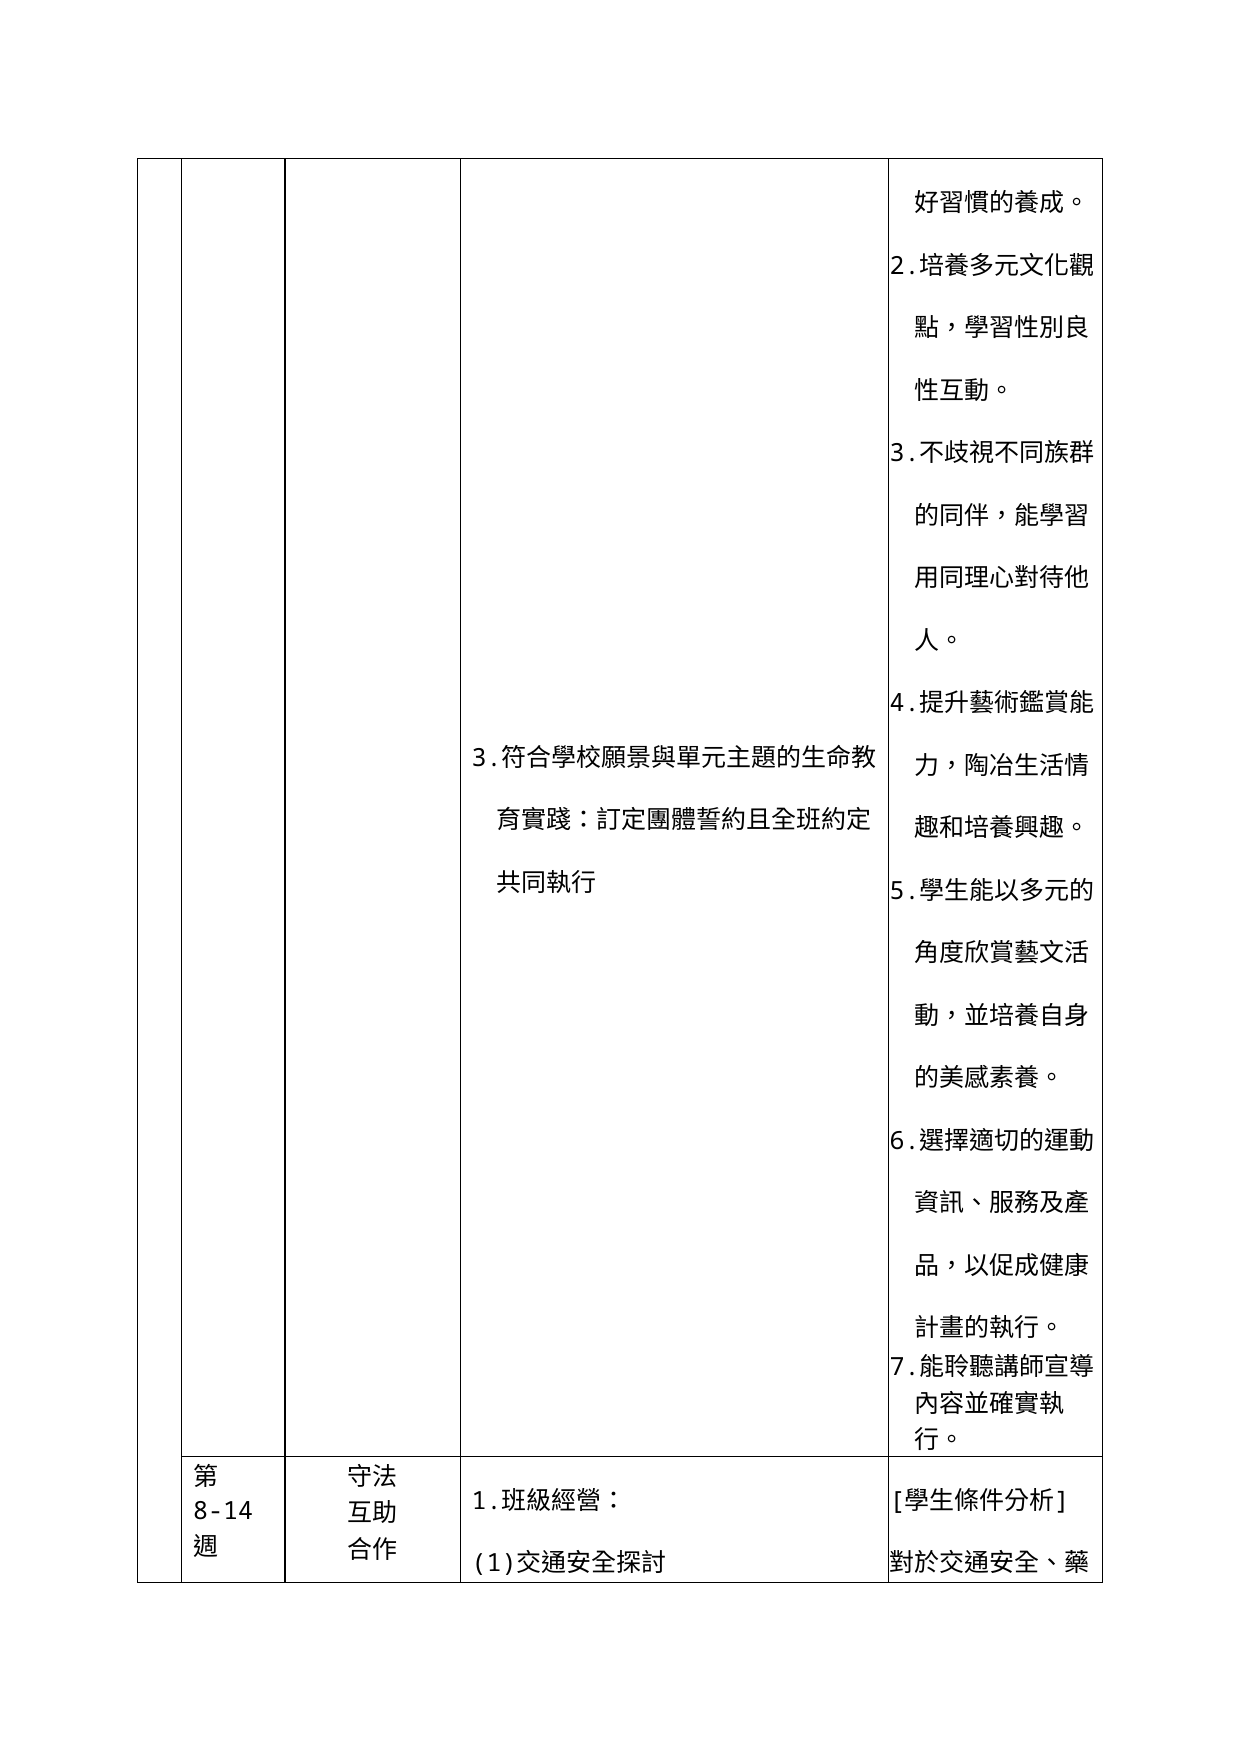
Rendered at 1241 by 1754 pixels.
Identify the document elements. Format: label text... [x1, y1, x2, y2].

table_cell 守法 互助 合作 [286, 1457, 460, 1582]
table_cell 好習慣的養成。 2.培養多元文化觀點，學習性別良性互動。 3.不歧視不同族群的同伴，能學習用同理心對待他人。 4.提升藝術鑑賞能力，陶冶生活情趣和培養興趣。 5.學生能以多元的角度欣賞藝文活動，並培養自身的美感素養。 6.選擇適切的運動資訊、服務及產 品，以促成健康計畫的執行。 7.能聆聽講師宣導內容並確實執行。 [889, 159, 1102, 1456]
table_cell 第 8-14 週 [182, 1457, 284, 1582]
table_cell 3.符合學校願景與單元主題的生命教育實踐：訂定團體誓約且全班約定共同執行 [461, 159, 888, 1456]
table_cell 1.班級經營： (1)交通安全探討 [461, 1457, 888, 1582]
table_cell [學生條件分析] 對於交通安全、藥 [889, 1457, 1102, 1582]
table_cell [286, 159, 460, 1456]
table_cell [182, 159, 284, 1456]
table_cell [138, 159, 181, 1582]
